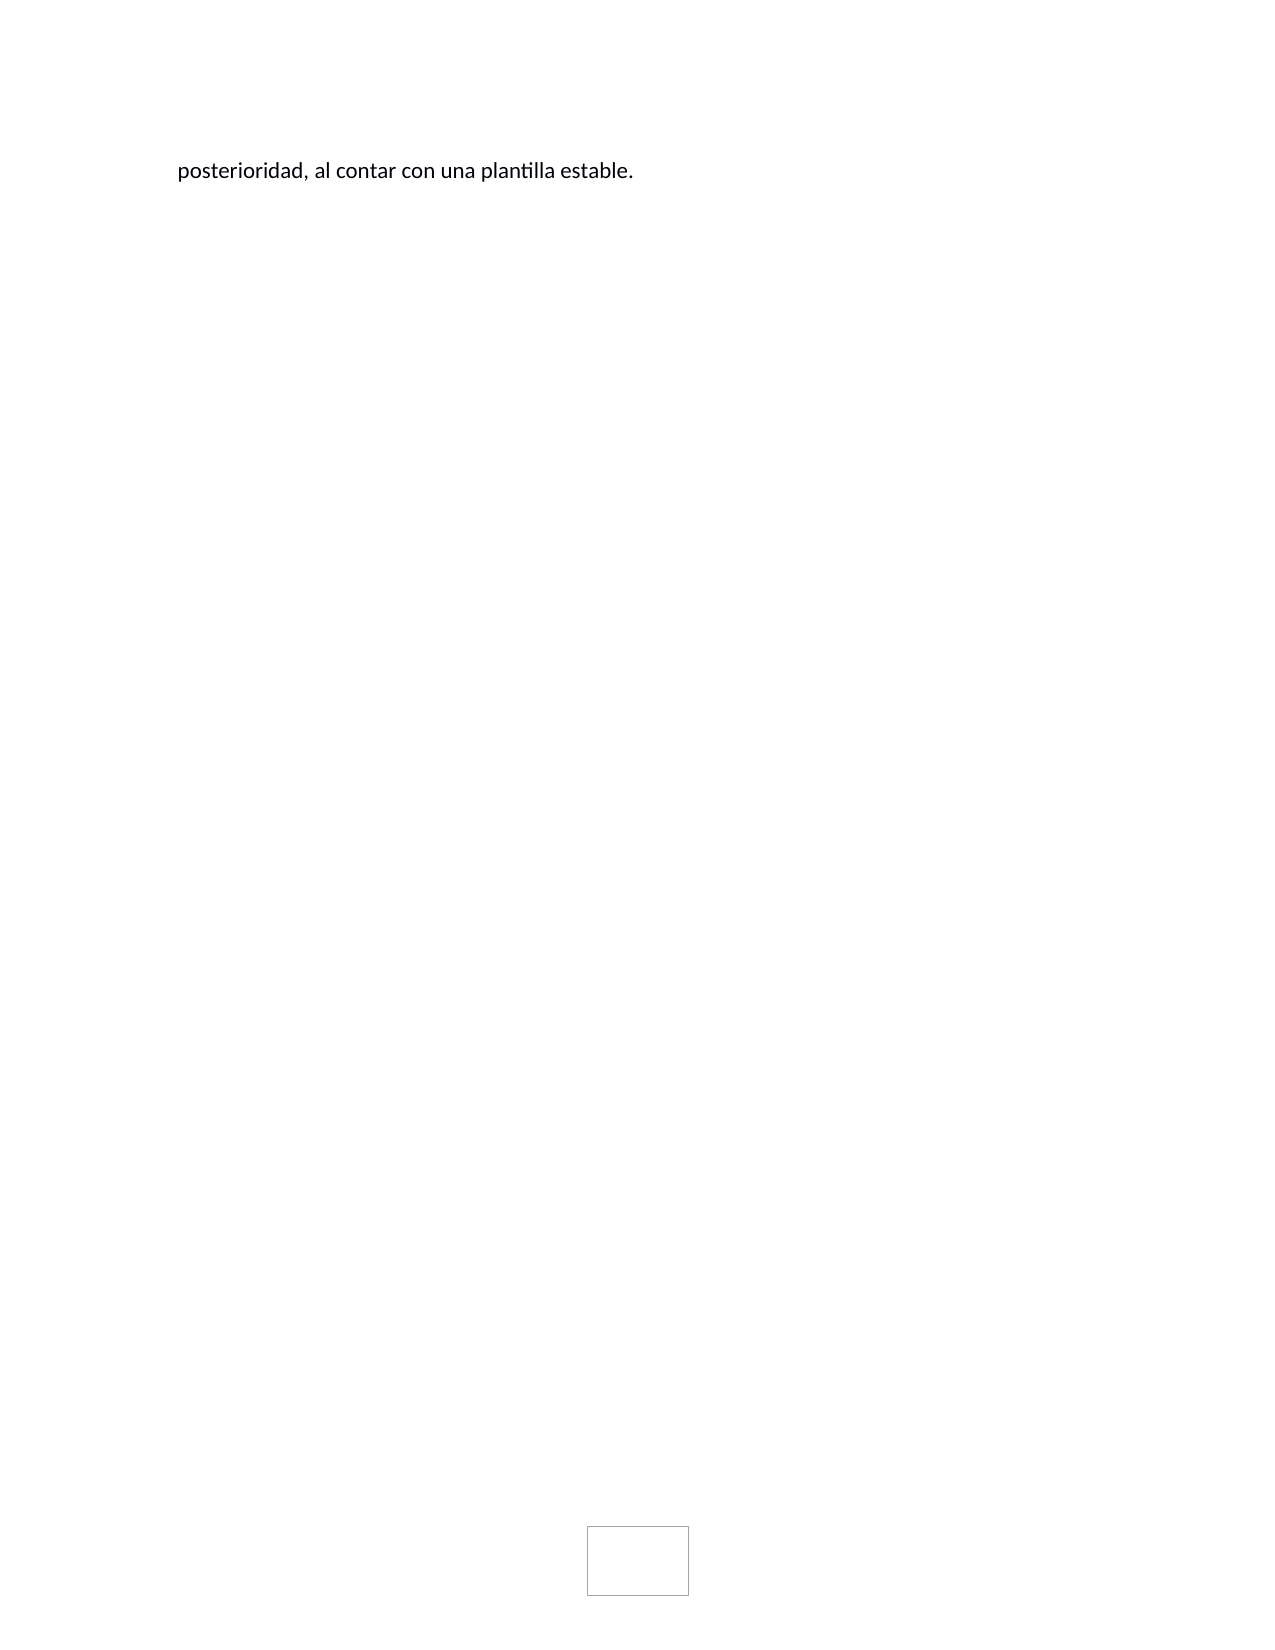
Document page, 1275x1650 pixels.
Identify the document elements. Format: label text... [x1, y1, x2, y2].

text posterioridad, al contar con una plantilla estable. [177, 156, 1097, 184]
